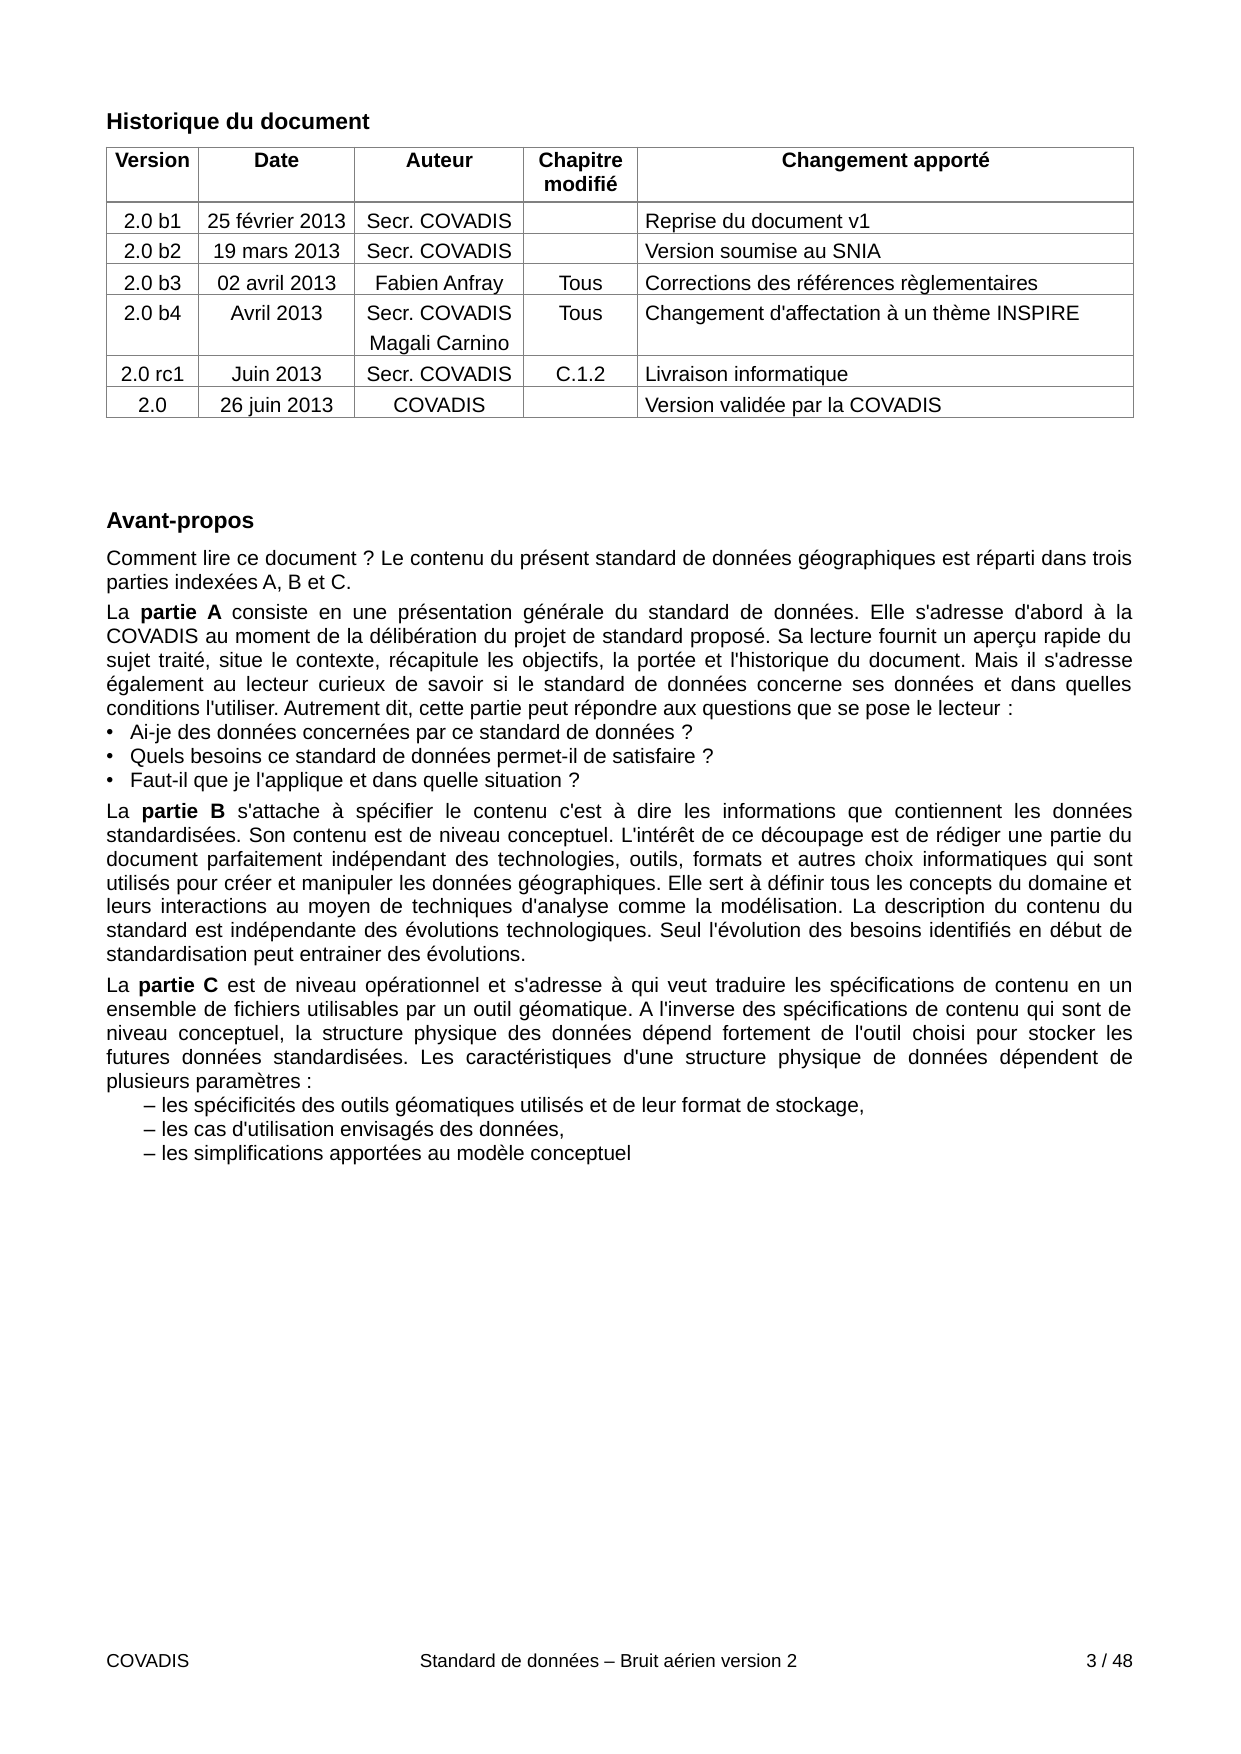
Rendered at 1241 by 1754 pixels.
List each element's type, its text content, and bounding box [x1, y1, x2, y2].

table_cell Avril 2013 [199, 295, 354, 355]
list Ai-je des données concernées par ce standard de données ? [106, 720, 1134, 744]
list les spécificités des outils géomatiques utilisés et de leur format de stockage, [144, 1092, 1134, 1117]
table_cell 2.0 b4 [107, 295, 198, 355]
table_cell 2.0 [107, 387, 198, 417]
table_cell Reprise du document v1 [638, 203, 1133, 232]
table_cell 02 avril 2013 [199, 264, 354, 294]
table_cell Version validée par la COVADIS [638, 387, 1133, 417]
list les simplifications apportées au modèle conceptuel [144, 1141, 1134, 1165]
table_cell COVADIS [355, 387, 523, 417]
subtitle Historique du document [106, 108, 1134, 134]
table_cell 19 mars 2013 [199, 234, 354, 263]
text La partie A consiste en une présentation générale du standard de données. Elle s'adresse d'abord à la COVADIS au moment de la délibération du projet de standard proposé. Sa lecture fournit un aperçu rapide du sujet traité, situe le contexte, récapitule les objectifs, la portée et l'historique du document. Mais il s'adresse également au lecteur curieux de savoir si le standard de données concerne ses données et dans quelles conditions l'utiliser. Autrement dit, cette partie peut répondre aux questions que se pose le lecteur : [106, 600, 1134, 720]
table_header Date [199, 148, 354, 201]
table_cell 25 février 2013 [199, 203, 354, 232]
table_cell [524, 234, 637, 263]
table_cell Corrections des références règlementaires [638, 264, 1133, 294]
table_cell Secr. COVADIS Magali Carnino [355, 295, 523, 355]
table_cell Tous [524, 264, 637, 294]
subtitle Avant-propos [106, 507, 1134, 533]
table_cell 2.0 b2 [107, 234, 198, 263]
table_cell Fabien Anfray [355, 264, 523, 294]
table_cell 26 juin 2013 [199, 387, 354, 417]
list Quels besoins ce standard de données permet-il de satisfaire ? [106, 744, 1134, 768]
text Comment lire ce document ? Le contenu du présent standard de données géographiques est réparti dans trois parties indexées A, B et C. [106, 546, 1134, 594]
table_cell 2.0 b3 [107, 264, 198, 294]
table_cell C.1.2 [524, 356, 637, 386]
table_cell Version soumise au SNIA [638, 234, 1133, 263]
table_header Auteur [355, 148, 523, 201]
table_header Version [107, 148, 198, 201]
table_header Changement apporté [638, 148, 1133, 201]
table_cell Changement d'affectation à un thème INSPIRE [638, 295, 1133, 355]
table_cell Secr. COVADIS [355, 203, 523, 232]
table_cell Secr. COVADIS [355, 234, 523, 263]
list les cas d'utilisation envisagés des données, [144, 1117, 1134, 1141]
table_cell [524, 203, 637, 232]
table_cell 2.0 rc1 [107, 356, 198, 386]
table_cell Secr. COVADIS [355, 356, 523, 386]
table_cell Livraison informatique [638, 356, 1133, 386]
table_cell 2.0 b1 [107, 203, 198, 232]
text La partie B s'attache à spécifier le contenu c'est à dire les informations que contiennent les données standardisées. Son contenu est de niveau conceptuel. L'intérêt de ce découpage est de rédiger une partie du document parfaitement indépendant des technologies, outils, formats et autres choix informatiques qui sont utilisés pour créer et manipuler les données géographiques. Elle sert à définir tous les concepts du domaine et leurs interactions au moyen de techniques d'analyse comme la modélisation. La description du contenu du standard est indépendante des évolutions technologiques. Seul l'évolution des besoins identifiés en début de standardisation peut entrainer des évolutions. [106, 798, 1134, 966]
table_cell Tous [524, 295, 637, 355]
table_cell [524, 387, 637, 417]
table_header Chapitre modifié [524, 148, 637, 201]
text La partie C est de niveau opérationnel et s'adresse à qui veut traduire les spécifications de contenu en un ensemble de fichiers utilisables par un outil géomatique. A l'inverse des spécifications de contenu qui sont de niveau conceptuel, la structure physique des données dépend fortement de l'outil choisi pour stocker les futures données standardisées. Les caractéristiques d'une structure physique de données dépendent de plusieurs paramètres : [106, 973, 1134, 1092]
list Faut-il que je l'applique et dans quelle situation ? [106, 768, 1134, 792]
table_cell Juin 2013 [199, 356, 354, 386]
